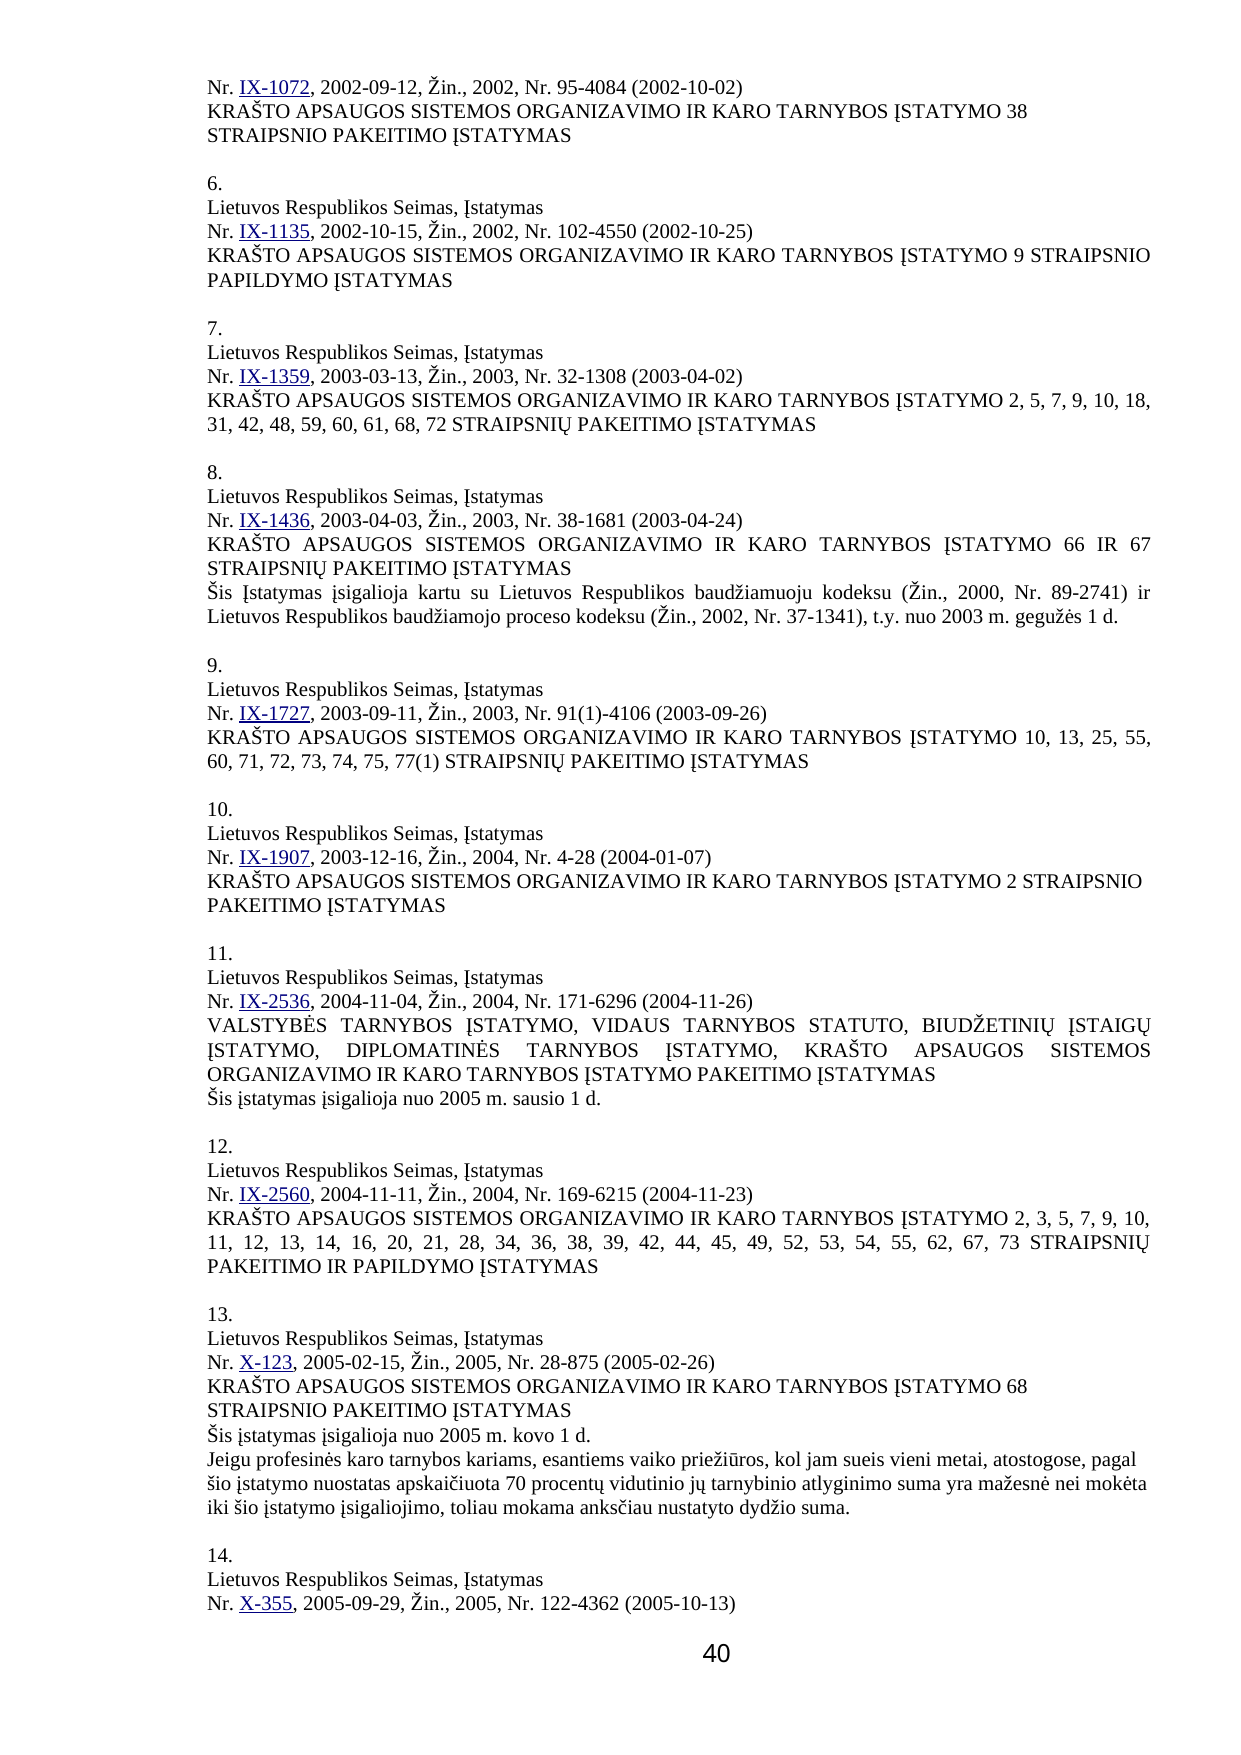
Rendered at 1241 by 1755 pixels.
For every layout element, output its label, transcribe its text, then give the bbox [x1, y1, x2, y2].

text Lietuvos Respublikos Seimas, Įstatymas [207, 965, 1152, 989]
text Šis įstatymas įsigalioja nuo 2005 m. sausio 1 d. [207, 1086, 1152, 1110]
text Nr. X-123, 2005-02-15, Žin., 2005, Nr. 28-875 (2005-02-26) [207, 1350, 1152, 1374]
text Šis įstatymas įsigalioja nuo 2005 m. kovo 1 d. [207, 1422, 1158, 1447]
text 6. [207, 171, 1152, 195]
text Nr. IX-2536, 2004-11-04, Žin., 2004, Nr. 171-6296 (2004-11-26) [207, 989, 1152, 1013]
text VALSTYBĖS TARNYBOS ĮSTATYMO, VIDAUS TARNYBOS STATUTO, BIUDŽETINIŲ ĮSTAIGŲ ĮSTATYMO, DIPLOMATINĖS TARNYBOS ĮSTATYMO, KRAŠTO APSAUGOS SISTEMOS ORGANIZAVIMO IR KARO TARNYBOS ĮSTATYMO PAKEITIMO ĮSTATYMAS [207, 1013, 1152, 1086]
text Nr. IX-1727, 2003-09-11, Žin., 2003, Nr. 91(1)-4106 (2003-09-26) [207, 701, 1152, 725]
text Šis Įstatymas įsigalioja kartu su Lietuvos Respublikos baudžiamuoju kodeksu (Žin., 2000, Nr. 89-2741) ir Lietuvos Respublikos baudžiamojo proceso kodeksu (Žin., 2002, Nr. 37-1341), t.y. nuo 2003 m. gegužės 1 d. [207, 580, 1152, 628]
text Nr. IX-1436, 2003-04-03, Žin., 2003, Nr. 38-1681 (2003-04-24) [207, 508, 1152, 532]
text Nr. IX-1072, 2002-09-12, Žin., 2002, Nr. 95-4084 (2002-10-02) [207, 75, 1152, 99]
text KRAŠTO APSAUGOS SISTEMOS ORGANIZAVIMO IR KARO TARNYBOS ĮSTATYMO 2, 3, 5, 7, 9, 10, 11, 12, 13, 14, 16, 20, 21, 28, 34, 36, 38, 39, 42, 44, 45, 49, 52, 53, 54, 55, 62, 67, 73 STRAIPSNIŲ PAKEITIMO IR PAPILDYMO ĮSTATYMAS [207, 1206, 1152, 1278]
text Nr. IX-2560, 2004-11-11, Žin., 2004, Nr. 169-6215 (2004-11-23) [207, 1182, 1152, 1206]
text Nr. IX-1135, 2002-10-15, Žin., 2002, Nr. 102-4550 (2002-10-25) [207, 219, 1152, 243]
text Lietuvos Respublikos Seimas, Įstatymas [207, 1326, 1152, 1350]
text 12. [207, 1134, 1152, 1158]
text Nr. X-355, 2005-09-29, Žin., 2005, Nr. 122-4362 (2005-10-13) [207, 1591, 1152, 1615]
text Lietuvos Respublikos Seimas, Įstatymas [207, 340, 1152, 364]
text KRAŠTO APSAUGOS SISTEMOS ORGANIZAVIMO IR KARO TARNYBOS ĮSTATYMO 2, 5, 7, 9, 10, 18, 31, 42, 48, 59, 60, 61, 68, 72 STRAIPSNIŲ PAKEITIMO ĮSTATYMAS [207, 388, 1152, 436]
text KRAŠTO APSAUGOS SISTEMOS ORGANIZAVIMO IR KARO TARNYBOS ĮSTATYMO 2 STRAIPSNIO PAKEITIMO ĮSTATYMAS [207, 869, 1152, 917]
text 7. [207, 316, 1152, 340]
text 14. [207, 1543, 1152, 1567]
text Lietuvos Respublikos Seimas, Įstatymas [207, 677, 1152, 701]
text 10. [207, 797, 1152, 821]
text 9. [207, 652, 1152, 677]
text 11. [207, 941, 1152, 965]
text Nr. IX-1907, 2003-12-16, Žin., 2004, Nr. 4-28 (2004-01-07) [207, 845, 1152, 869]
text Lietuvos Respublikos Seimas, Įstatymas [207, 195, 1152, 219]
text Lietuvos Respublikos Seimas, Įstatymas [207, 821, 1152, 845]
text KRAŠTO APSAUGOS SISTEMOS ORGANIZAVIMO IR KARO TARNYBOS ĮSTATYMO 9 STRAIPSNIO PAPILDYMO ĮSTATYMAS [207, 243, 1152, 292]
text Nr. IX-1359, 2003-03-13, Žin., 2003, Nr. 32-1308 (2003-04-02) [207, 364, 1152, 388]
text Lietuvos Respublikos Seimas, Įstatymas [207, 1158, 1152, 1182]
text Lietuvos Respublikos Seimas, Įstatymas [207, 1567, 1152, 1591]
text KRAŠTO APSAUGOS SISTEMOS ORGANIZAVIMO IR KARO TARNYBOS ĮSTATYMO 66 IR 67 STRAIPSNIŲ PAKEITIMO ĮSTATYMAS [207, 532, 1152, 580]
text KRAŠTO APSAUGOS SISTEMOS ORGANIZAVIMO IR KARO TARNYBOS ĮSTATYMO 68 STRAIPSNIO PAKEITIMO ĮSTATYMAS [207, 1374, 1152, 1422]
text 8. [207, 460, 1152, 484]
text 13. [207, 1302, 1152, 1326]
text Jeigu profesinės karo tarnybos kariams, esantiems vaiko priežiūros, kol jam sueis vieni metai, atostogose, pagal šio įstatymo nuostatas apskaičiuota 70 procentų vidutinio jų tarnybinio atlyginimo suma yra mažesnė nei mokėta iki šio įstatymo įsigaliojimo, toliau mokama anksčiau nustatyto dydžio suma. [207, 1447, 1152, 1519]
text Lietuvos Respublikos Seimas, Įstatymas [207, 484, 1152, 508]
text KRAŠTO APSAUGOS SISTEMOS ORGANIZAVIMO IR KARO TARNYBOS ĮSTATYMO 10, 13, 25, 55, 60, 71, 72, 73, 74, 75, 77(1) STRAIPSNIŲ PAKEITIMO ĮSTATYMAS [207, 725, 1152, 773]
text KRAŠTO APSAUGOS SISTEMOS ORGANIZAVIMO IR KARO TARNYBOS ĮSTATYMO 38 STRAIPSNIO PAKEITIMO ĮSTATYMAS [207, 99, 1152, 147]
